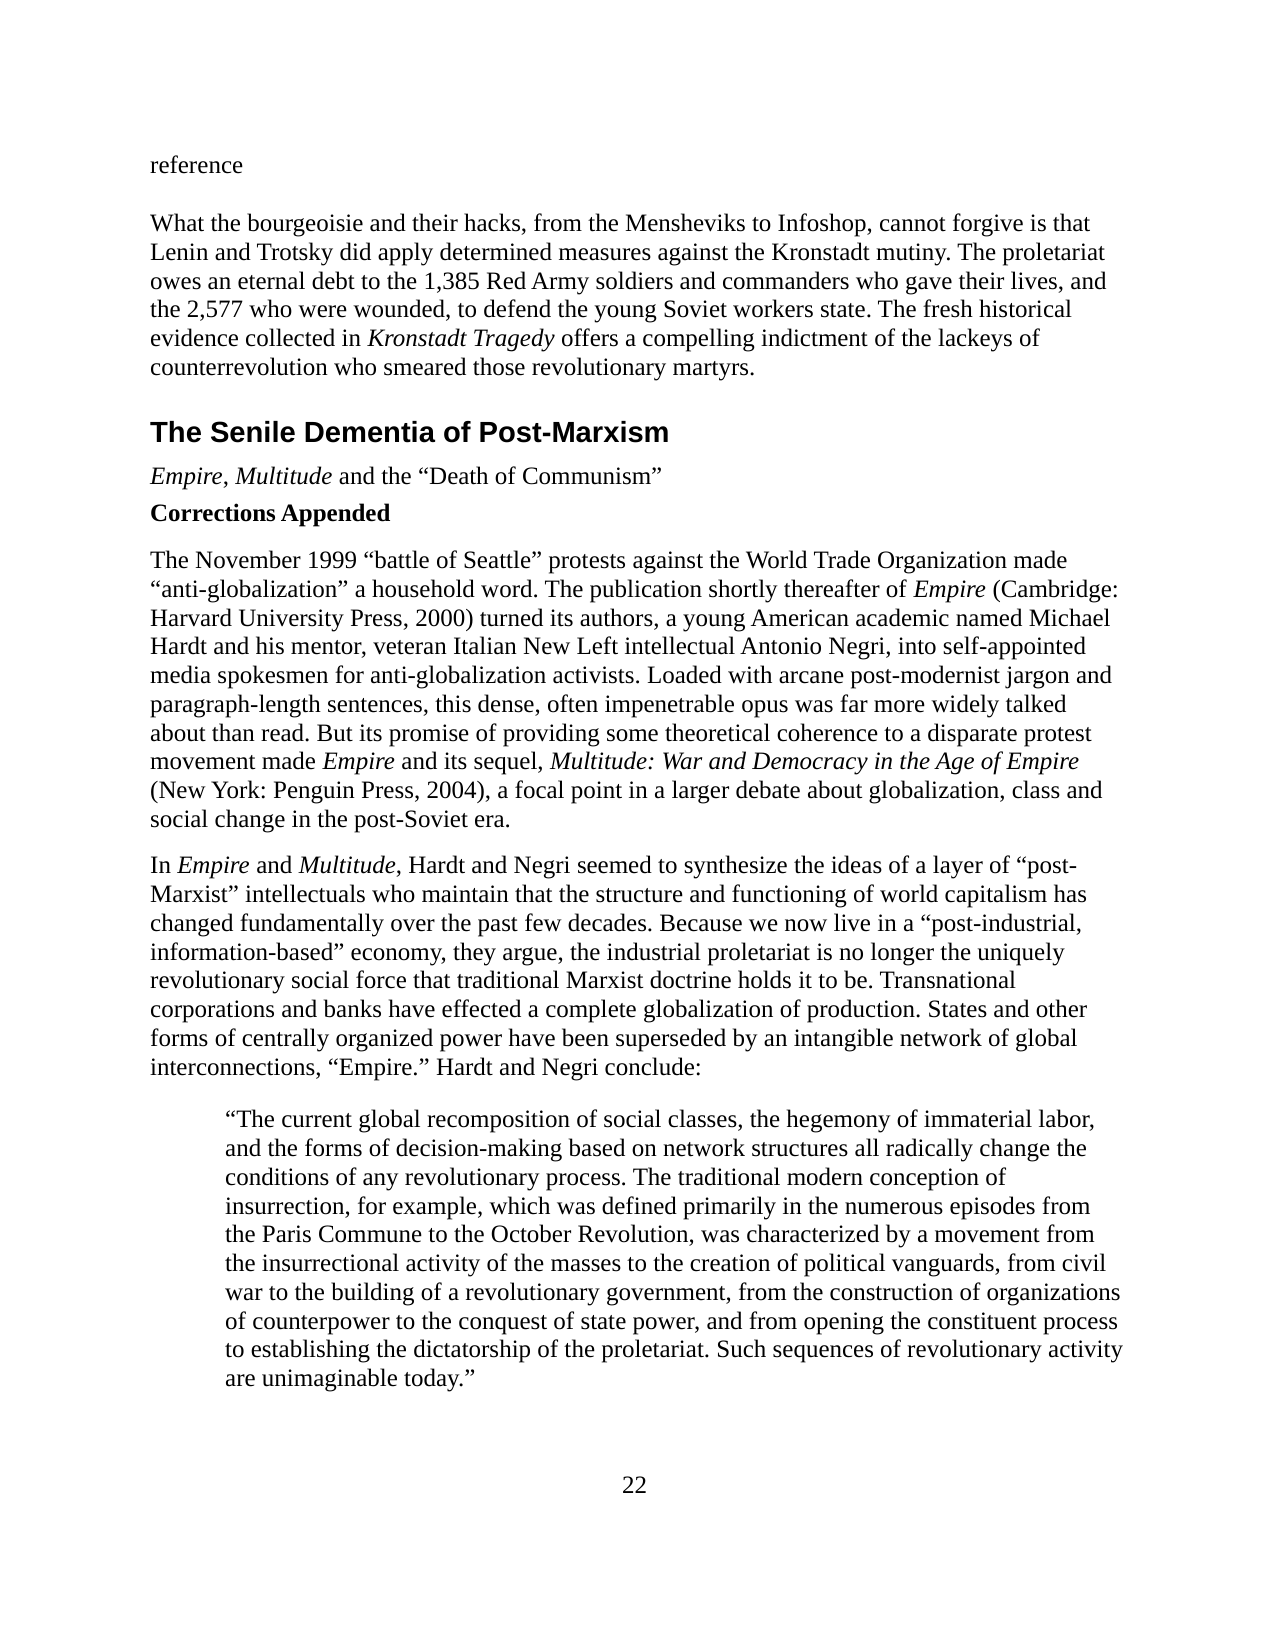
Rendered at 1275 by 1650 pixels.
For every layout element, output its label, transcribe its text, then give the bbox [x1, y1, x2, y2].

text In Empire and Multitude, Hardt and Negri seemed to synthesize the ideas of a layer of “post-Marxist” intellectuals who maintain that the structure and functioning of world capitalism has changed fundamentally over the past few decades. Because we now live in a “post-industrial, information-based” economy, they argue, the industrial proletariat is no longer the uniquely revolutionary social force that traditional Marxist doctrine holds it to be. Transnational corporations and banks have effected a complete globalization of production. States and other forms of centrally organized power have been superseded by an intangible network of global interconnections, “Empire.” Hardt and Negri conclude: [150, 851, 1125, 1081]
text What the bourgeoisie and their hacks, from the Mensheviks to Infoshop, cannot forgive is that Lenin and Trotsky did apply determined measures against the Kronstadt mutiny. The proletariat owes an eternal debt to the 1,385 Red Army soldiers and commanders who gave their lives, and the 2,577 who were wounded, to defend the young Soviet workers state. The fresh historical evidence collected in Kronstadt Tragedy offers a compelling indictment of the lackeys of counterrevolution who smeared those revolutionary martyrs. [150, 208, 1125, 381]
text “The current global recomposition of social classes, the hegemony of immaterial labor, and the forms of decision-making based on network structures all radically change the conditions of any revolutionary process. The traditional modern conception of insurrection, for example, which was defined primarily in the numerous episodes from the Paris Commune to the October Revolution, was characterized by a movement from the insurrectional activity of the masses to the creation of political vanguards, from civil war to the building of a revolutionary government, from the construction of organizations of counterpower to the conquest of state power, and from opening the constituent process to establishing the dictatorship of the proletariat. Such sequences of revolutionary activity are unimaginable today.” [225, 1104, 1125, 1392]
text Corrections Appended [150, 498, 1125, 527]
text Empire, Multitude and the “Death of Communism” [150, 461, 1125, 489]
subtitle The Senile Dementia of Post-Marxism [150, 415, 1125, 448]
text The November 1999 “battle of Seattle” protests against the World Trade Organization made “anti-globalization” a household word. The publication shortly thereafter of Empire (Cambridge: Harvard University Press, 2000) turned its authors, a young American academic named Michael Hardt and his mentor, veteran Italian New Left intellectual Antonio Negri, into self-appointed media spokesmen for anti-globalization activists. Loaded with arcane post-modernist jargon and paragraph-length sentences, this dense, often impenetrable opus was far more widely talked about than read. But its promise of providing some theoretical coherence to a disparate protest movement made Empire and its sequel, Multitude: War and Democracy in the Age of Empire (New York: Penguin Press, 2004), a focal point in a larger debate about globalization, class and social change in the post-Soviet era. [150, 545, 1125, 833]
